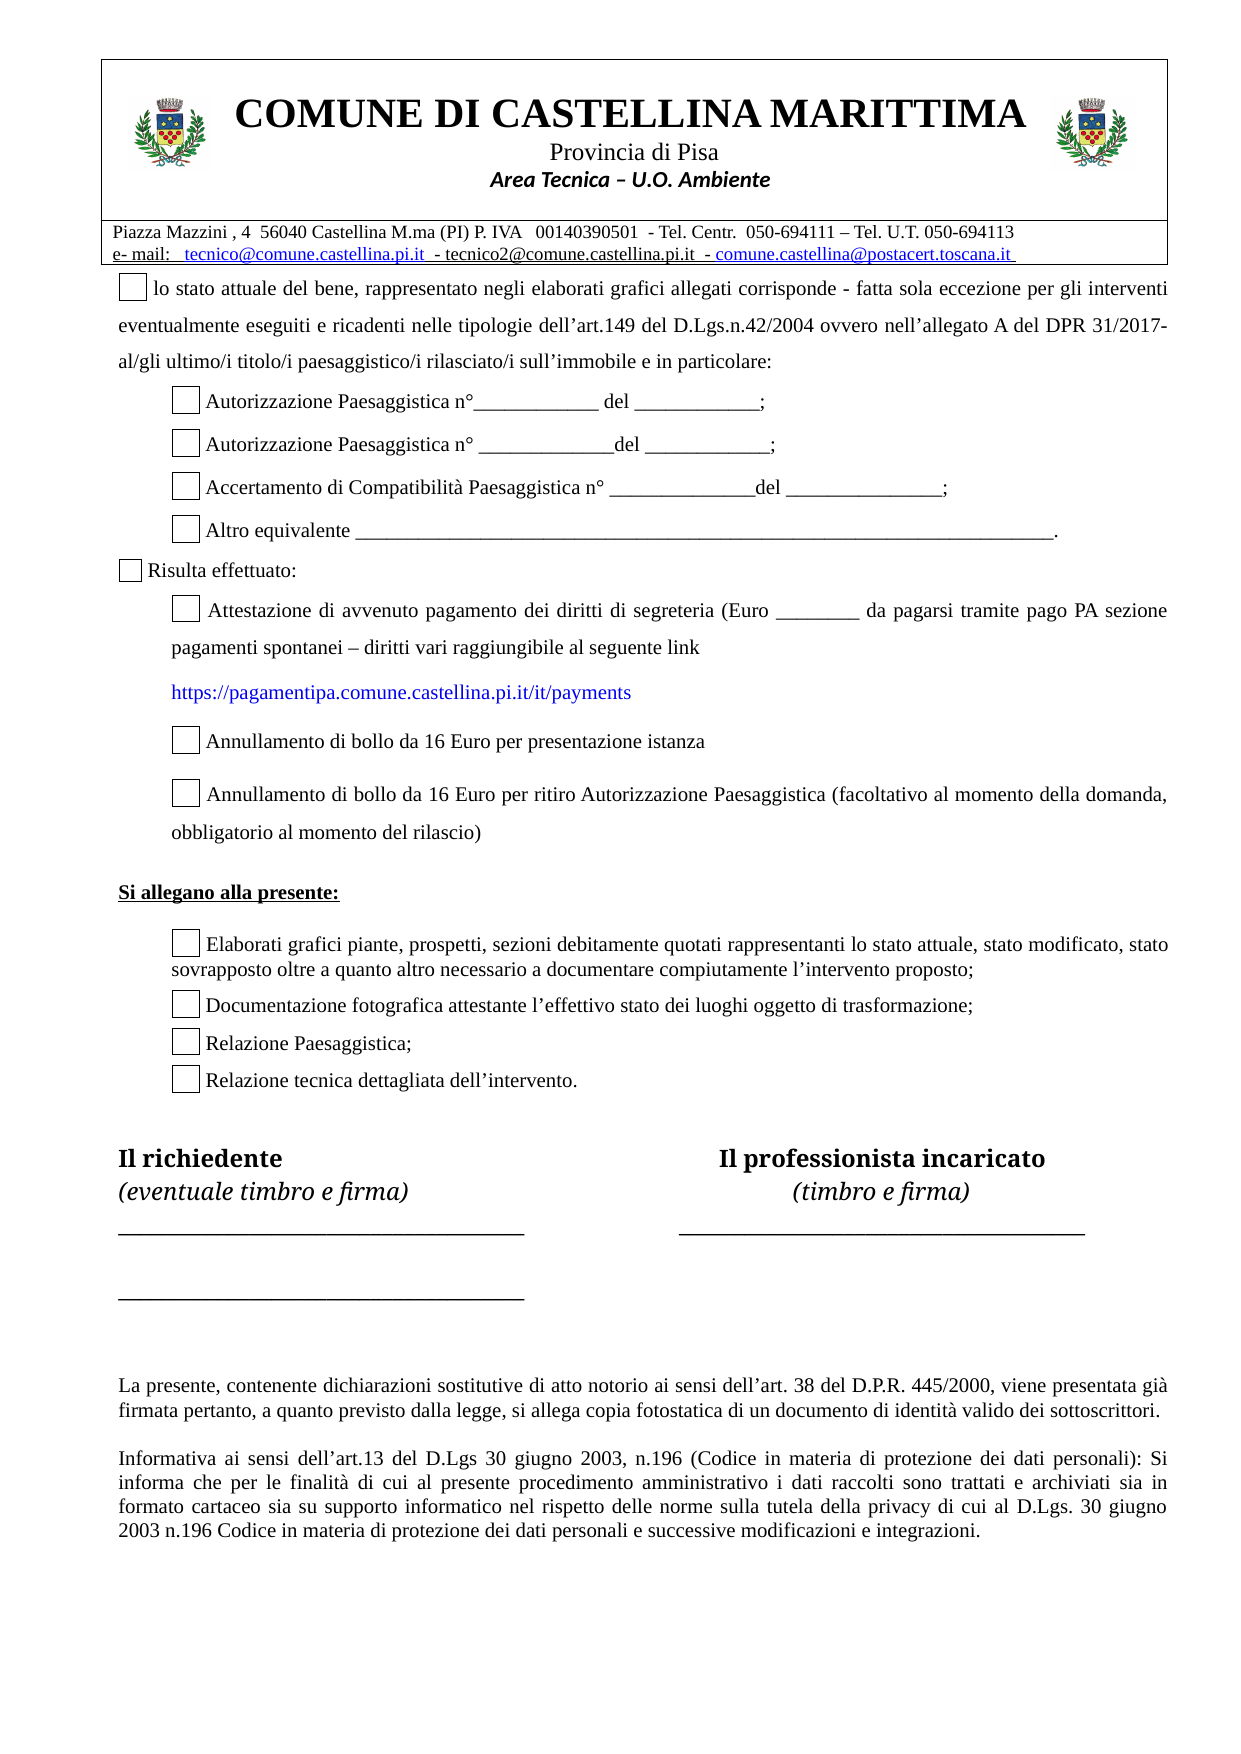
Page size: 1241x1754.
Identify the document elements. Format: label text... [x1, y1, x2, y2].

text Attestazione di avvenuto pagamento dei diritti di segreteria (Euro ________ da pagarsi tramite pago PA sezione pagamenti spontanei – diritti vari raggiungibile al seguente link [171, 594, 1169, 659]
text Informativa ai sensi dell’art.13 del D.Lgs 30 giugno 2003, n.196 (Codice in materia di protezione dei dati personali): Si informa che per le finalità di cui al presente procedimento amministrativo i dati raccolti sono trattati e archiviati sia in formato cartaceo sia su supporto informatico nel rispetto delle norme sulla tutela della privacy di cui al D.Lgs. 30 giugno 2003 n.196 Codice in materia di protezione dei dati personali e successive modificazioni e integrazioni. [118, 1446, 1169, 1542]
text Elaborati grafici piante, prospetti, sezioni debitamente quotati rappresentanti lo stato attuale, stato modificato, stato sovrapposto oltre a quanto altro necessario a documentare compiutamente l’intervento proposto; [171, 928, 1169, 981]
picture [128, 94, 213, 171]
text Autorizzazione Paesaggistica n° _____________del ____________; [171, 428, 1169, 457]
text Relazione tecnica dettagliata dell’intervento. [171, 1064, 1169, 1094]
text La presente, contenente dichiarazioni sostitutive di atto notorio ai sensi dell’art. 38 del D.P.R. 445/2000, viene presentata già firmata pertanto, a quanto previsto dalla legge, si allega copia fotostatica di un documento di identità valido dei sottoscrittori. [118, 1373, 1169, 1422]
text Altro equivalente ___________________________________________________________________. [171, 514, 1169, 543]
text Si allegano alla presente: [118, 880, 1169, 904]
text Relazione Paesaggistica; [171, 1027, 1169, 1056]
text lo stato attuale del bene, rappresentato negli elaborati grafici allegati corrisponde - fatta sola eccezione per gli interventi eventualmente eseguiti e ricadenti nelle tipologie dell’art.149 del D.Lgs.n.42/2004 ovvero nell’allegato A del DPR 31/2017- al/gli ultimo/i titolo/i paesaggistico/i rilasciato/i sull’immobile e in particolare: [118, 272, 1169, 373]
table_header Il professionista incaricato (timbro e firma) _____________________________________ [601, 1142, 1164, 1305]
text Accertamento di Compatibilità Paesaggistica n° ______________del _______________; [171, 471, 1169, 500]
text Risulta effettuato: [118, 558, 1169, 582]
text Autorizzazione Paesaggistica n°____________ del ____________; [171, 385, 1169, 414]
text Annullamento di bollo da 16 Euro per ritiro Autorizzazione Paesaggistica (facoltativo al momento della domanda, obbligatorio al momento del rilascio) [171, 778, 1169, 844]
text Annullamento di bollo da 16 Euro per presentazione istanza [171, 725, 1169, 754]
text https://pagamentipa.comune.castellina.pi.it/it/payments [171, 680, 1169, 704]
table_header Il richiedente (eventuale timbro e firma) _____________________________________ _____________________________________ [107, 1142, 601, 1305]
picture [1050, 95, 1135, 171]
text Documentazione fotografica attestante l’effettivo stato dei luoghi oggetto di trasformazione; [171, 989, 1169, 1019]
